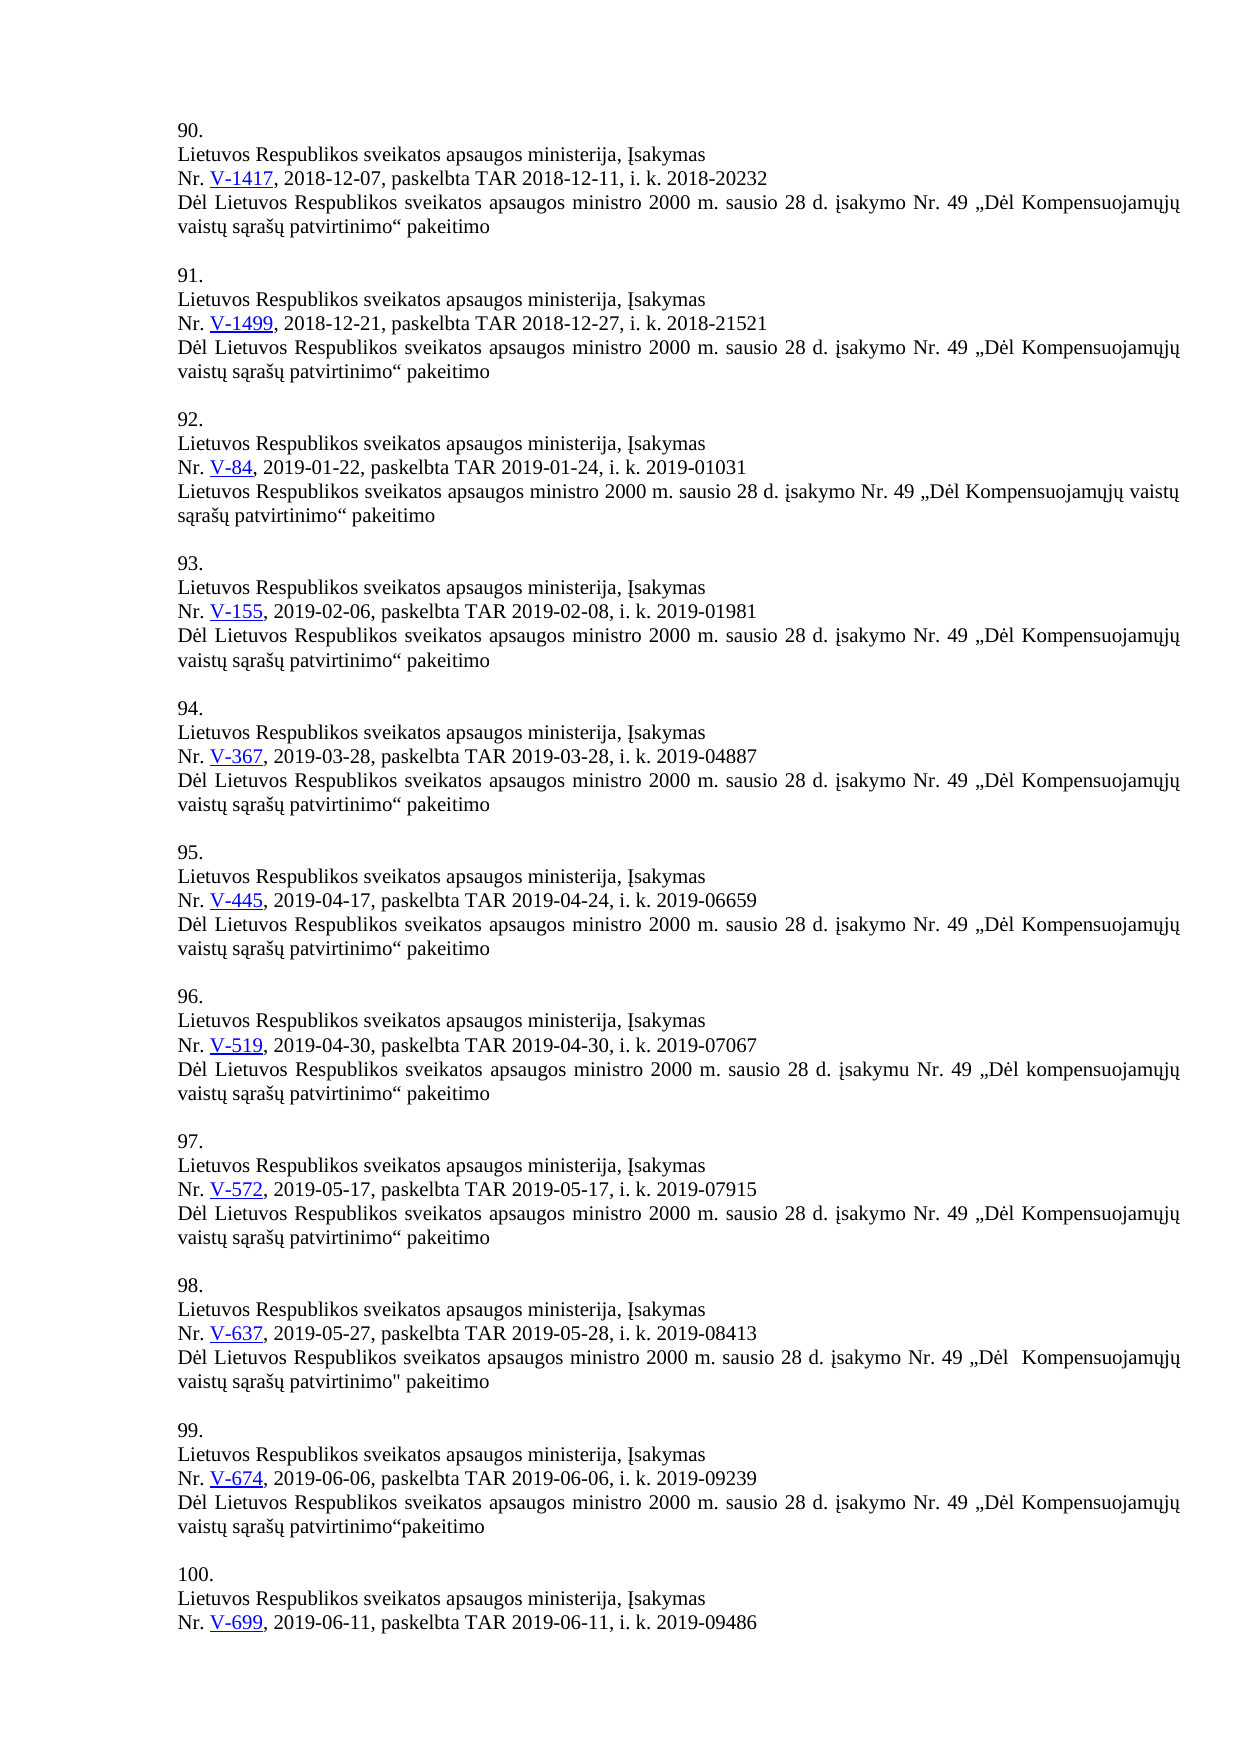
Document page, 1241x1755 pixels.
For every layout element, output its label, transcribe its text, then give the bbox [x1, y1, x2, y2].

text Lietuvos Respublikos sveikatos apsaugos ministerija, Įsakymas [177, 1153, 1181, 1177]
text 100. [177, 1562, 1181, 1586]
text Nr. V-674, 2019-06-06, paskelbta TAR 2019-06-06, i. k. 2019-09239 [177, 1466, 1181, 1490]
text Lietuvos Respublikos sveikatos apsaugos ministerija, Įsakymas [177, 431, 1181, 455]
text Nr. V-699, 2019-06-11, paskelbta TAR 2019-06-11, i. k. 2019-09486 [177, 1610, 1181, 1634]
text Lietuvos Respublikos sveikatos apsaugos ministerija, Įsakymas [177, 1442, 1181, 1466]
text Lietuvos Respublikos sveikatos apsaugos ministerija, Įsakymas [177, 1297, 1181, 1321]
text Dėl Lietuvos Respublikos sveikatos apsaugos ministro 2000 m. sausio 28 d. įsakymo Nr. 49 „Dėl Kompensuojamųjų vaistų sąrašų patvirtinimo“ pakeitimo [177, 190, 1181, 238]
text Nr. V-84, 2019-01-22, paskelbta TAR 2019-01-24, i. k. 2019-01031 [177, 455, 1181, 479]
text Nr. V-445, 2019-04-17, paskelbta TAR 2019-04-24, i. k. 2019-06659 [177, 888, 1181, 912]
text Nr. V-572, 2019-05-17, paskelbta TAR 2019-05-17, i. k. 2019-07915 [177, 1177, 1181, 1201]
text Dėl Lietuvos Respublikos sveikatos apsaugos ministro 2000 m. sausio 28 d. įsakymo Nr. 49 „Dėl Kompensuojamųjų vaistų sąrašų patvirtinimo“ pakeitimo [177, 623, 1181, 672]
text Lietuvos Respublikos sveikatos apsaugos ministerija, Įsakymas [177, 142, 1181, 166]
text Dėl Lietuvos Respublikos sveikatos apsaugos ministro 2000 m. sausio 28 d. įsakymo Nr. 49 „Dėl Kompensuojamųjų vaistų sąrašų patvirtinimo“ pakeitimo [177, 1201, 1181, 1249]
text Dėl Lietuvos Respublikos sveikatos apsaugos ministro 2000 m. sausio 28 d. įsakymo Nr. 49 „Dėl Kompensuojamųjų vaistų sąrašų patvirtinimo“ pakeitimo [177, 335, 1181, 383]
text Nr. V-1417, 2018-12-07, paskelbta TAR 2018-12-11, i. k. 2018-20232 [177, 166, 1181, 190]
text 94. [177, 696, 1181, 720]
text Dėl Lietuvos Respublikos sveikatos apsaugos ministro 2000 m. sausio 28 d. įsakymo Nr. 49 „Dėl Kompensuojamųjų vaistų sąrašų patvirtinimo" pakeitimo [177, 1345, 1181, 1393]
text Nr. V-367, 2019-03-28, paskelbta TAR 2019-03-28, i. k. 2019-04887 [177, 744, 1181, 768]
text 96. [177, 984, 1181, 1008]
text Lietuvos Respublikos sveikatos apsaugos ministerija, Įsakymas [177, 864, 1181, 888]
text 91. [177, 262, 1181, 287]
text Nr. V-519, 2019-04-30, paskelbta TAR 2019-04-30, i. k. 2019-07067 [177, 1032, 1181, 1057]
text 98. [177, 1273, 1181, 1297]
text Nr. V-155, 2019-02-06, paskelbta TAR 2019-02-08, i. k. 2019-01981 [177, 599, 1181, 623]
text Lietuvos Respublikos sveikatos apsaugos ministerija, Įsakymas [177, 1008, 1181, 1032]
text 92. [177, 407, 1181, 431]
text Dėl Lietuvos Respublikos sveikatos apsaugos ministro 2000 m. sausio 28 d. įsakymo Nr. 49 „Dėl Kompensuojamųjų vaistų sąrašų patvirtinimo“ pakeitimo [177, 912, 1181, 960]
text Lietuvos Respublikos sveikatos apsaugos ministerija, Įsakymas [177, 287, 1181, 311]
text 90. [177, 118, 1181, 142]
text 99. [177, 1417, 1181, 1442]
text 93. [177, 551, 1181, 575]
text 95. [177, 840, 1181, 864]
text Lietuvos Respublikos sveikatos apsaugos ministerija, Įsakymas [177, 720, 1181, 744]
text 97. [177, 1129, 1181, 1153]
text Nr. V-1499, 2018-12-21, paskelbta TAR 2018-12-27, i. k. 2018-21521 [177, 311, 1181, 335]
text Lietuvos Respublikos sveikatos apsaugos ministro 2000 m. sausio 28 d. įsakymo Nr. 49 „Dėl Kompensuojamųjų vaistų sąrašų patvirtinimo“ pakeitimo [177, 479, 1181, 527]
text Lietuvos Respublikos sveikatos apsaugos ministerija, Įsakymas [177, 575, 1181, 599]
text Dėl Lietuvos Respublikos sveikatos apsaugos ministro 2000 m. sausio 28 d. įsakymu Nr. 49 „Dėl kompensuojamųjų vaistų sąrašų patvirtinimo“ pakeitimo [177, 1057, 1181, 1105]
text Lietuvos Respublikos sveikatos apsaugos ministerija, Įsakymas [177, 1586, 1181, 1610]
text Nr. V-637, 2019-05-27, paskelbta TAR 2019-05-28, i. k. 2019-08413 [177, 1321, 1181, 1345]
text Dėl Lietuvos Respublikos sveikatos apsaugos ministro 2000 m. sausio 28 d. įsakymo Nr. 49 „Dėl Kompensuojamųjų vaistų sąrašų patvirtinimo“pakeitimo [177, 1490, 1181, 1538]
text Dėl Lietuvos Respublikos sveikatos apsaugos ministro 2000 m. sausio 28 d. įsakymo Nr. 49 „Dėl Kompensuojamųjų vaistų sąrašų patvirtinimo“ pakeitimo [177, 768, 1181, 816]
